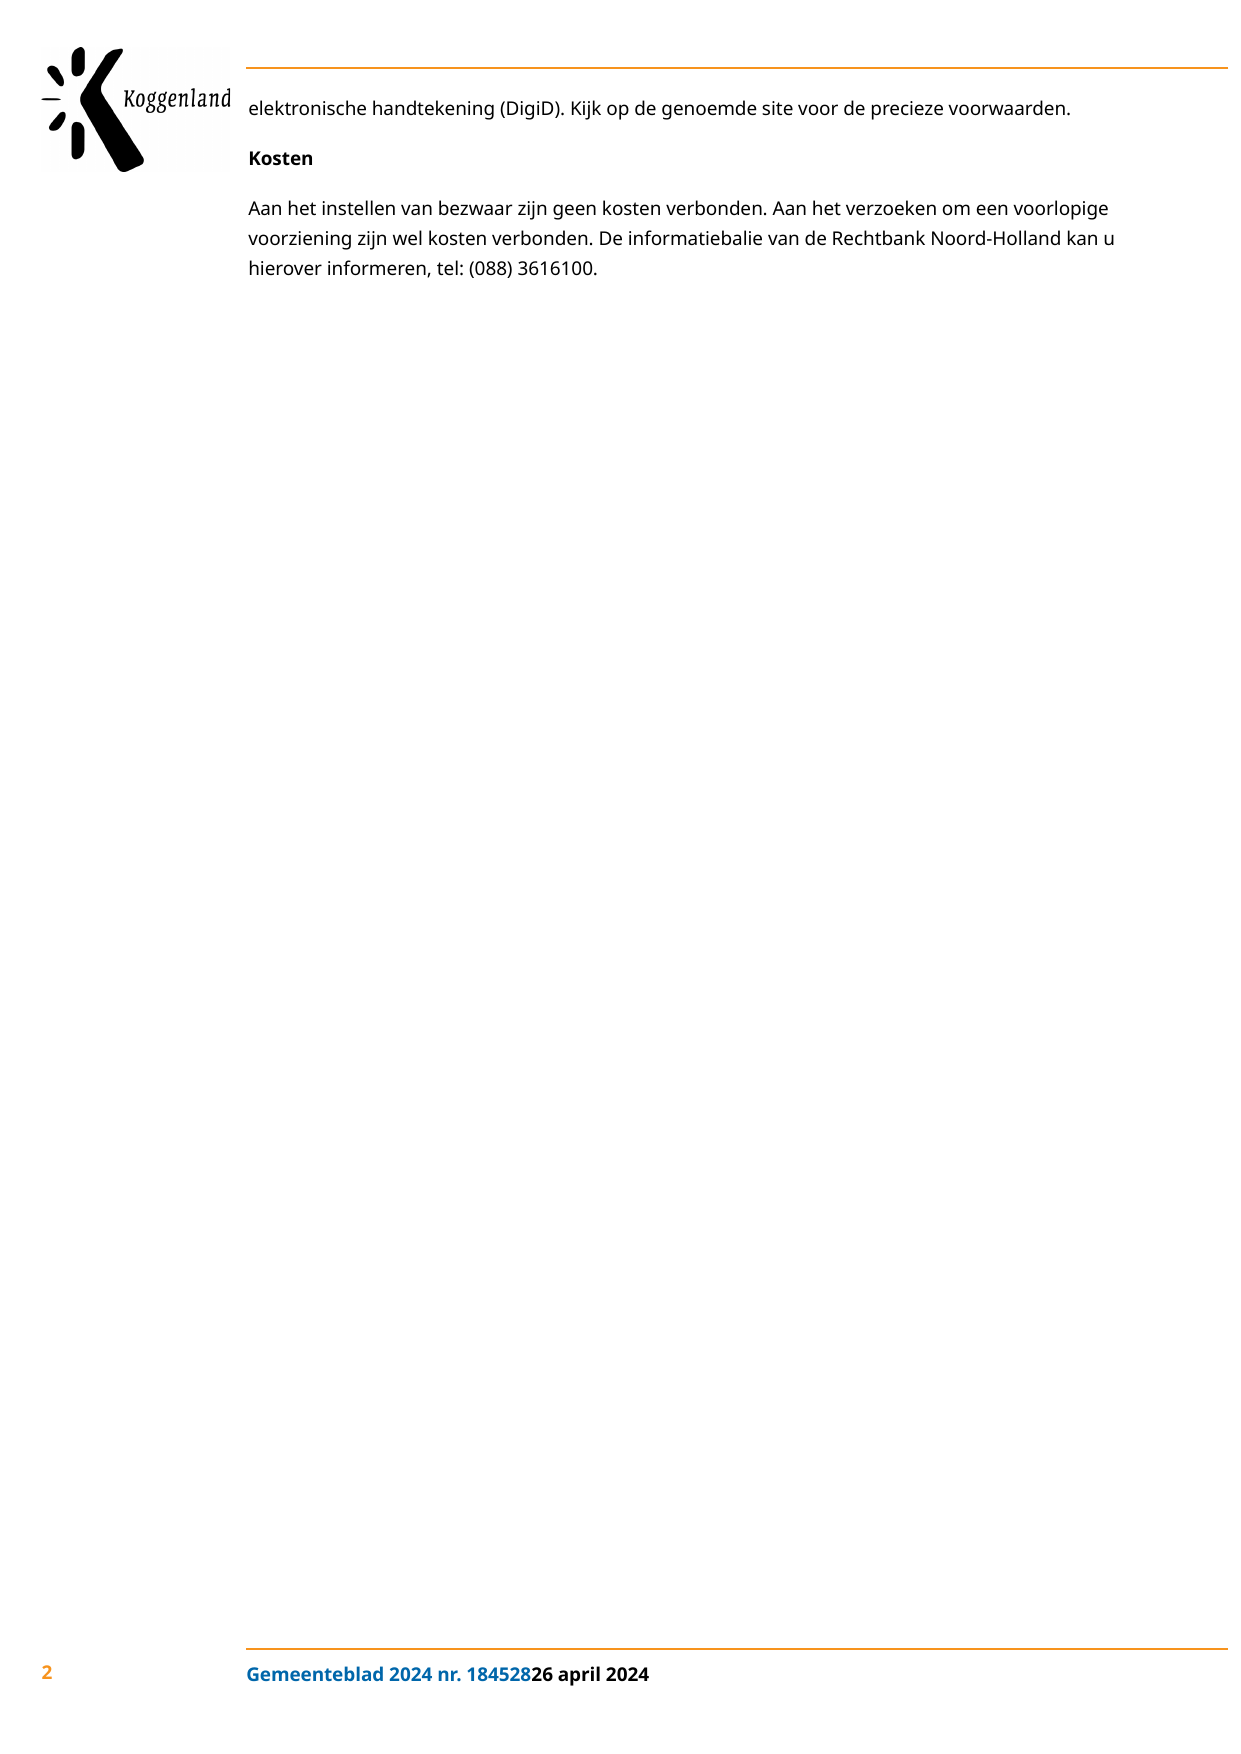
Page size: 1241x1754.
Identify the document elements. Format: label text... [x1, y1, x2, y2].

text Kosten [248, 145, 1152, 171]
picture [41, 47, 231, 172]
text Aan het instellen van bezwaar zijn geen kosten verbonden. Aan het verzoeken om een voorlopige voorziening zijn wel kosten verbonden. De informatiebalie van de Rechtbank Noord-Holland kan u hierover informeren, tel: (088) 3616100. [248, 196, 1152, 281]
text elektronische handtekening (DigiD). Kijk op de genoemde site voor de precieze voorwaarden. [248, 95, 1152, 121]
